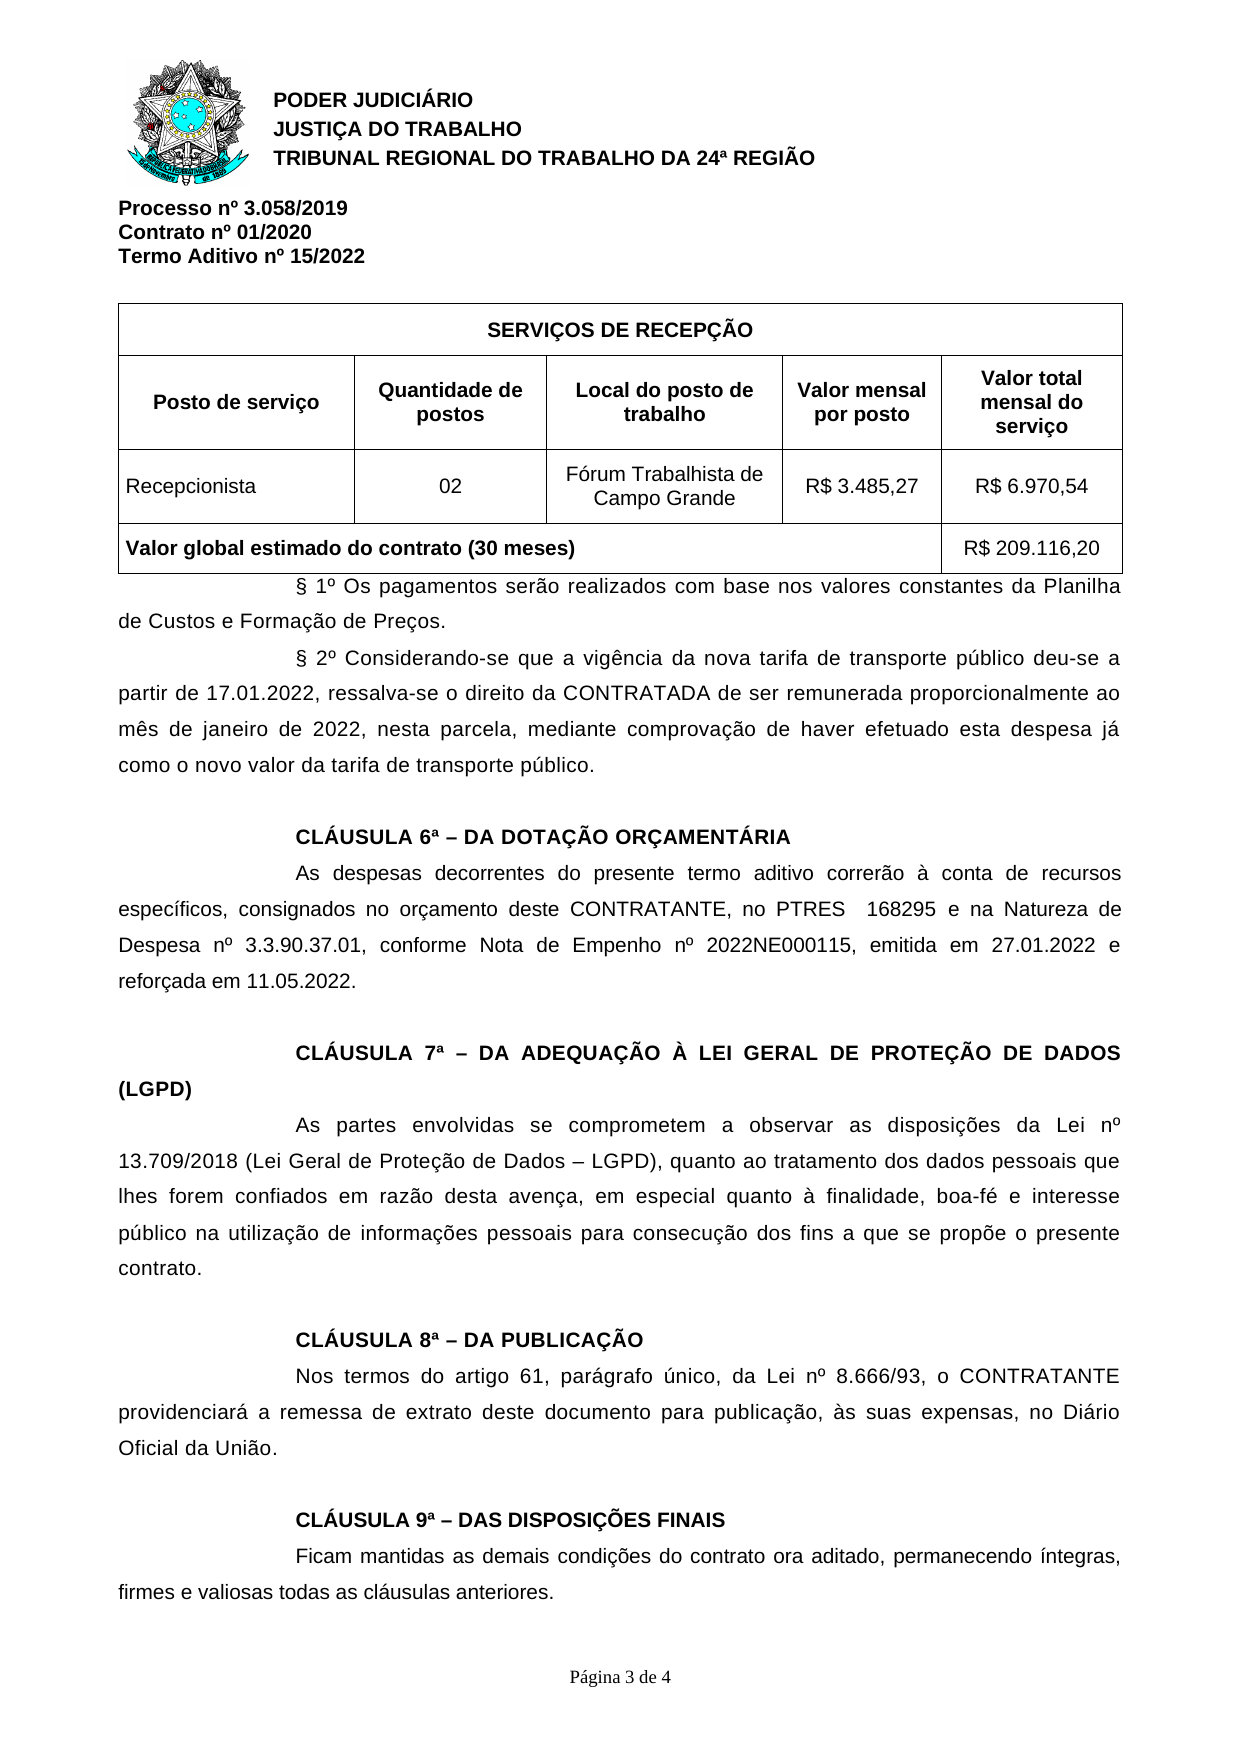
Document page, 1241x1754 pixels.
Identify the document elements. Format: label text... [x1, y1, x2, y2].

text Nos termos do artigo 61, parágrafo único, da Lei nº 8.666/93, o CONTRATANTE providenciará a remessa de extrato deste documento para publicação, às suas expensas, no Diário Oficial da União. [118, 1364, 1122, 1460]
picture [126, 59, 251, 186]
table_cell Valor mensal por posto [783, 356, 941, 448]
table_cell Fórum Trabalhista de Campo Grande [547, 450, 782, 522]
table_cell Valor total mensal do serviço [942, 356, 1122, 448]
text CLÁUSULA 9ª – DAS DISPOSIÇÕES FINAIS [118, 1508, 1122, 1532]
table_cell Posto de serviço [119, 356, 354, 448]
table_cell Recepcionista [119, 450, 354, 522]
table_cell R$ 6.970,54 [942, 450, 1122, 522]
text CLÁUSULA 6ª – DA DOTAÇÃO ORÇAMENTÁRIA [118, 825, 1122, 849]
text As partes envolvidas se comprometem a observar as disposições da Lei nº 13.709/2018 (Lei Geral de Proteção de Dados – LGPD), quanto ao tratamento dos dados pessoais que lhes forem confiados em razão desta avença, em especial quanto à finalidade, boa-fé e interesse público na utilização de informações pessoais para consecução dos fins a que se propõe o presente contrato. [118, 1112, 1122, 1280]
text As despesas decorrentes do presente termo aditivo correrão à conta de recursos específicos, consignados no orçamento deste CONTRATANTE, no PTRES 168295 e na Natureza de Despesa nº 3.3.90.37.01, conforme Nota de Empenho nº 2022NE000115, emitida em 27.01.2022 e reforçada em 11.05.2022. [118, 861, 1122, 993]
table_cell Local do posto de trabalho [547, 356, 782, 448]
table_cell Quantidade de postos [355, 356, 546, 448]
subtitle § 2º Considerando-se que a vigência da nova tarifa de transporte público deu-se a partir de 17.01.2022, ressalva-se o direito da CONTRATADA de ser remunerada proporcionalmente ao mês de janeiro de 2022, nesta parcela, mediante comprovação de haver efetuado esta despesa já como o novo valor da tarifa de transporte público. [118, 645, 1122, 777]
table_header SERVIÇOS DE RECEPÇÃO [119, 304, 1122, 355]
text CLÁUSULA 7ª – DA ADEQUAÇÃO À LEI GERAL DE PROTEÇÃO DE DADOS (LGPD) [118, 1041, 1122, 1101]
table_cell R$ 3.485,27 [783, 450, 941, 522]
text CLÁUSULA 8ª – DA PUBLICAÇÃO [118, 1328, 1122, 1352]
table_cell 02 [355, 450, 546, 522]
subtitle § 1º Os pagamentos serão realizados com base nos valores constantes da Planilha de Custos e Formação de Preços. [118, 574, 1122, 633]
table_cell Valor global estimado do contrato (30 meses) [119, 524, 941, 572]
text Ficam mantidas as demais condições do contrato ora aditado, permanecendo íntegras, firmes e valiosas todas as cláusulas anteriores. [118, 1544, 1122, 1604]
table_cell R$ 209.116,20 [942, 524, 1122, 572]
